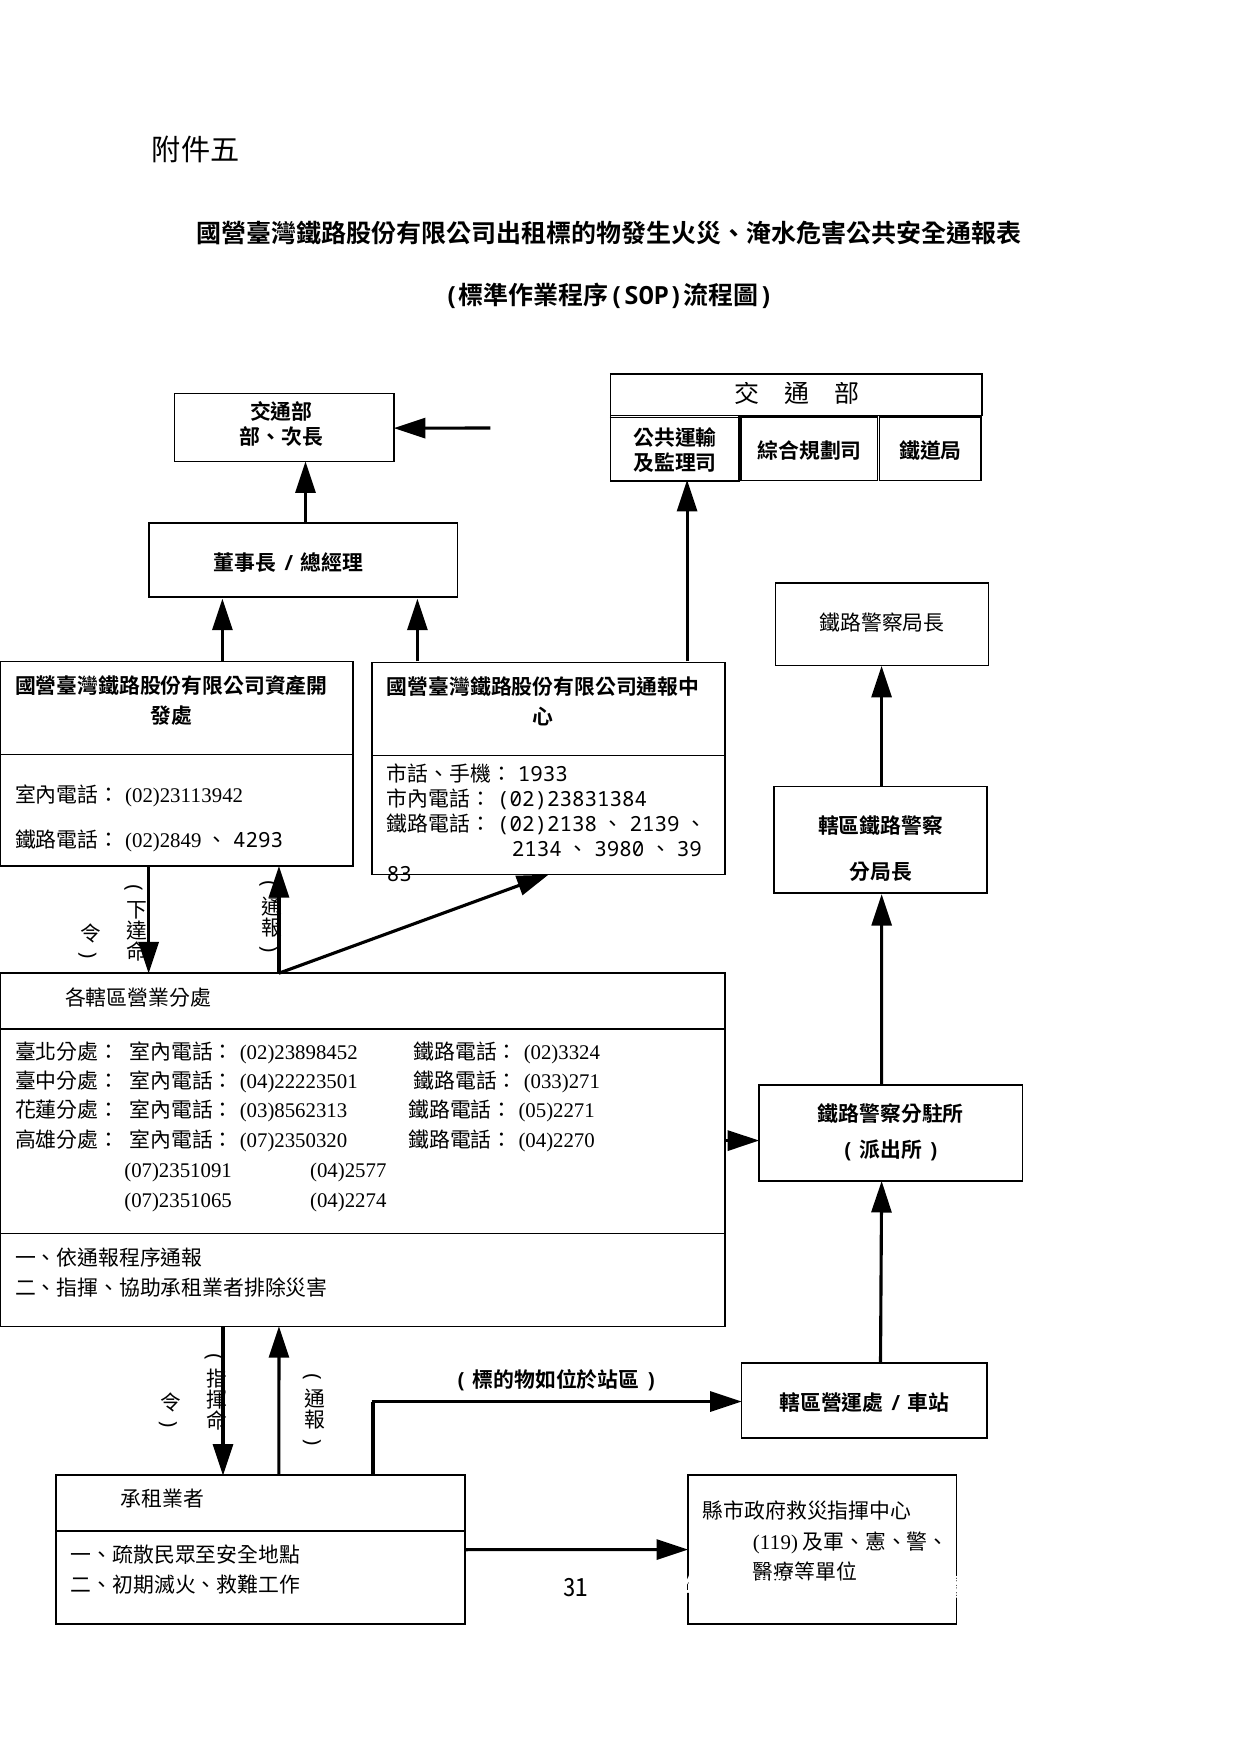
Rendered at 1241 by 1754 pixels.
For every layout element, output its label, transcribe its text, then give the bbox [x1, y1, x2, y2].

text 鐵道局 [895, 425, 965, 467]
text [113, 123, 278, 179]
text [611, 418, 738, 480]
text [880, 418, 980, 480]
text [611, 375, 981, 415]
text 公共運輸及監理司 [626, 425, 723, 472]
text 國營臺灣鐵路股份有限公司出租標的物發生火災、淹水危害公共安全通報表 [84, 189, 1132, 252]
text [742, 418, 877, 480]
text 交 通 部 [626, 382, 966, 407]
text 綜合規劃司 [757, 425, 862, 467]
text 附件五 [128, 130, 263, 168]
text (標準作業程序(SOP)流程圖) [84, 252, 1132, 314]
